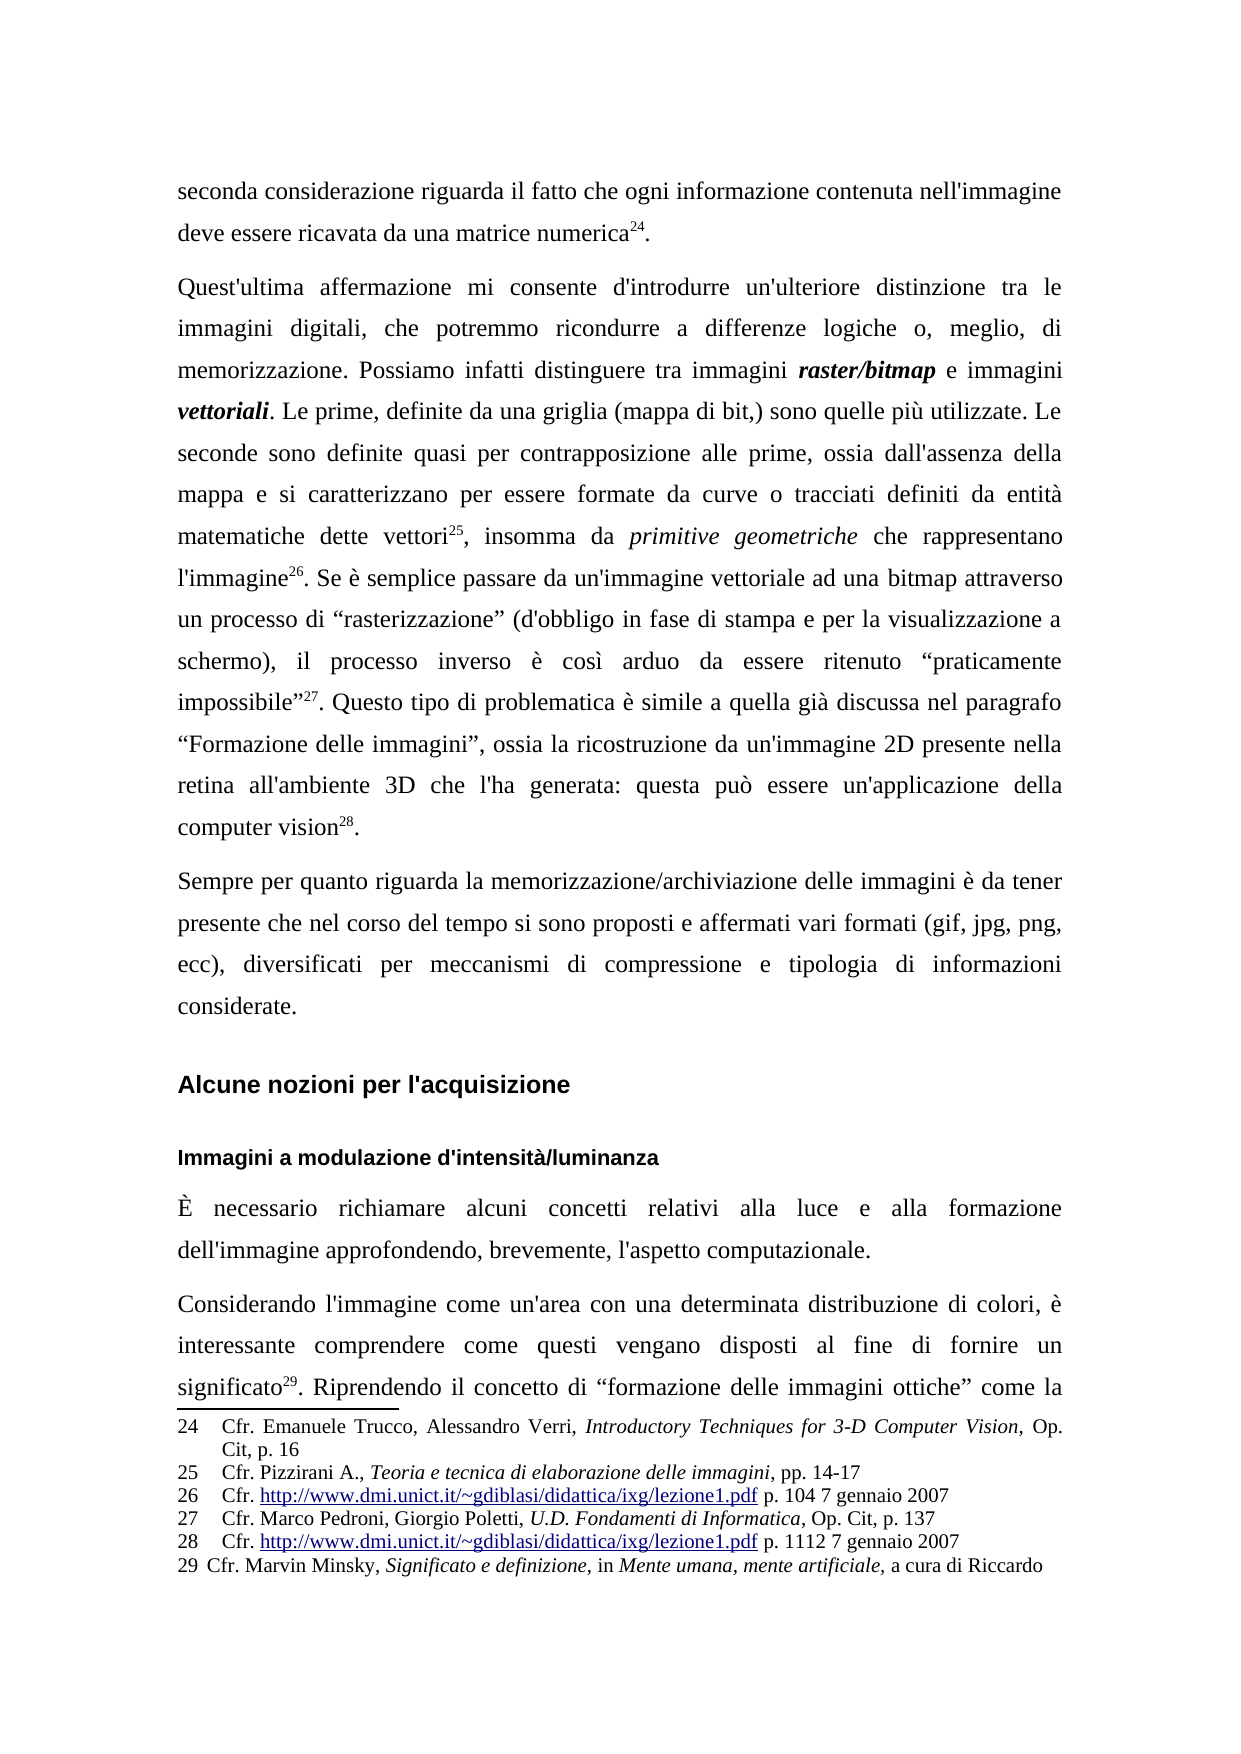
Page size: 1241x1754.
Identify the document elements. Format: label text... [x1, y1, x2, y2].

text seconda considerazione riguarda il fatto che ogni informazione contenuta nell'immagine deve essere ricavata da una matrice numerica. [177, 177, 1063, 246]
text Cfr. Marco Pedroni, Giorgio Poletti, U.D. Fondamenti di Informatica, Op. Cit, p. 137 [177, 1507, 1063, 1530]
text Cfr. Pizzirani A., Teoria e tecnica di elaborazione delle immagini, pp. 14-17 [177, 1461, 1063, 1484]
subtitle Immagini a modulazione d'intensità/luminanza [177, 1146, 1063, 1170]
text Cfr. http://www.dmi.unict.it/~gdiblasi/didattica/ixg/lezione1.pdf p. 104 7 gennaio 2007 [177, 1484, 1063, 1507]
text Cfr. Marvin Minsky, Significato e definizione, in Mente umana, mente artificiale, a cura di Riccardo [177, 1553, 1063, 1577]
text Quest'ultima affermazione mi consente d'introdurre un'ulteriore distinzione tra le immagini digitali, che potremmo ricondurre a differenze logiche o, meglio, di memorizzazione. Possiamo infatti distinguere tra immagini raster/bitmap e immagini vettoriali. Le prime, definite da una griglia (mappa di bit,) sono quelle più utilizzate. Le seconde sono definite quasi per contrapposizione alle prime, ossia dall'assenza della mappa e si caratterizzano per essere formate da curve o tracciati definiti da entità matematiche dette vettori, insomma da primitive geometriche che rappresentano l'immagine. Se è semplice passare da un'immagine vettoriale ad una bitmap attraverso un processo di “rasterizzazione” (d'obbligo in fase di stampa e per la visualizzazione a schermo), il processo inverso è così arduo da essere ritenuto “praticamente impossibile”. Questo tipo di problematica è simile a quella già discussa nel paragrafo “Formazione delle immagini”, ossia la ricostruzione da un'immagine 2D presente nella retina all'ambiente 3D che l'ha generata: questa può essere un'applicazione della computer vision. [177, 273, 1063, 841]
text Considerando l'immagine come un'area con una determinata distribuzione di colori, è interessante comprendere come questi vengano disposti al fine di fornire un significato. Riprendendo il concetto di “formazione delle immagini ottiche” come la [177, 1290, 1063, 1401]
text Sempre per quanto riguarda la memorizzazione/archiviazione delle immagini è da tener presente che nel corso del tempo si sono proposti e affermati vari formati (gif, jpg, png, ecc), diversificati per meccanismi di compressione e tipologia di informazioni considerate. [177, 867, 1063, 1019]
text È necessario richiamare alcuni concetti relativi alla luce e alla formazione dell'immagine approfondendo, brevemente, l'aspetto computazionale. [177, 1194, 1063, 1264]
text Cfr. http://www.dmi.unict.it/~gdiblasi/didattica/ixg/lezione1.pdf p. 1112 7 gennaio 2007 [177, 1530, 1063, 1553]
text Cfr. Emanuele Trucco, Alessandro Verri, Introductory Techniques for 3-D Computer Vision, Op. Cit, p. 16 [177, 1415, 1063, 1461]
subtitle Alcune nozioni per l'acquisizione [177, 1071, 1063, 1099]
